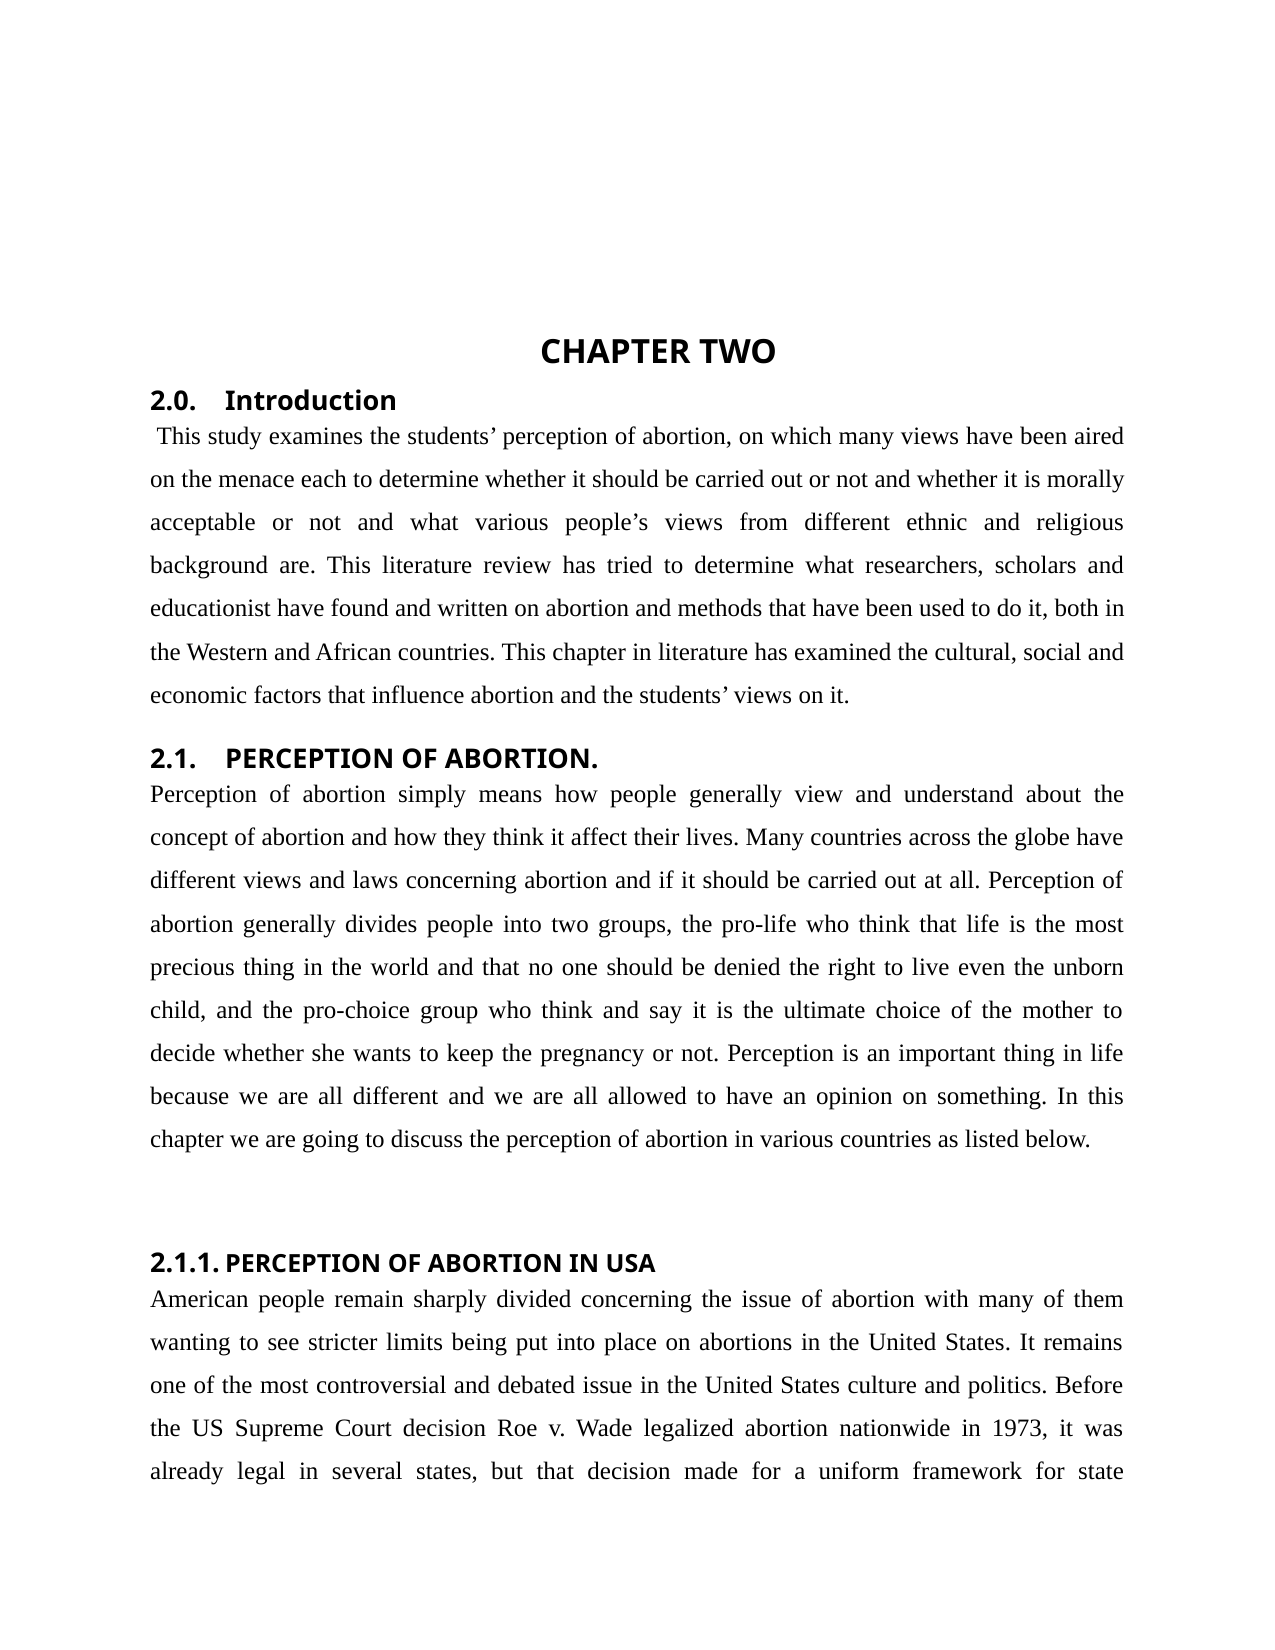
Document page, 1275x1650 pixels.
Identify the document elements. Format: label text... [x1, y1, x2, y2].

subtitle 2.0. Introduction [150, 381, 1125, 418]
subtitle 2.1. PERCEPTION OF ABORTION. [150, 739, 1125, 776]
text Perception of abortion simply means how people generally view and understand about the concept of abortion and how they think it affect their lives. Many countries across the globe have different views and laws concerning abortion and if it should be carried out at all. Perception of abortion generally divides people into two groups, the pro-life who think that life is the most precious thing in the world and that no one should be denied the right to live even the unborn child, and the pro-choice group who think and say it is the ultimate choice of the mother to decide whether she wants to keep the pregnancy or not. Perception is an important thing in life because we are all different and we are all allowed to have an opinion on something. In this chapter we are going to discuss the perception of abortion in various countries as listed below. [150, 779, 1125, 1153]
subtitle CHAPTER TWO [150, 328, 1125, 373]
text American people remain sharply divided concerning the issue of abortion with many of them wanting to see stricter limits being put into place on abortions in the United States. It remains one of the most controversial and debated issue in the United States culture and politics. Before the US Supreme Court decision Roe v. Wade legalized abortion nationwide in 1973, it was already legal in several states, but that decision made for a uniform framework for state [150, 1284, 1125, 1485]
text This study examines the students’ perception of abortion, on which many views have been aired on the menace each to determine whether it should be carried out or not and whether it is morally acceptable or not and what various people’s views from different ethnic and religious background are. This literature review has tried to determine what researchers, scholars and educationist have found and written on abortion and methods that have been used to do it, both in the Western and African countries. This chapter in literature has examined the cultural, social and economic factors that influence abortion and the students’ views on it. [150, 421, 1125, 708]
subtitle 2.1.1. PERCEPTION OF ABORTION IN USA [150, 1244, 1125, 1281]
